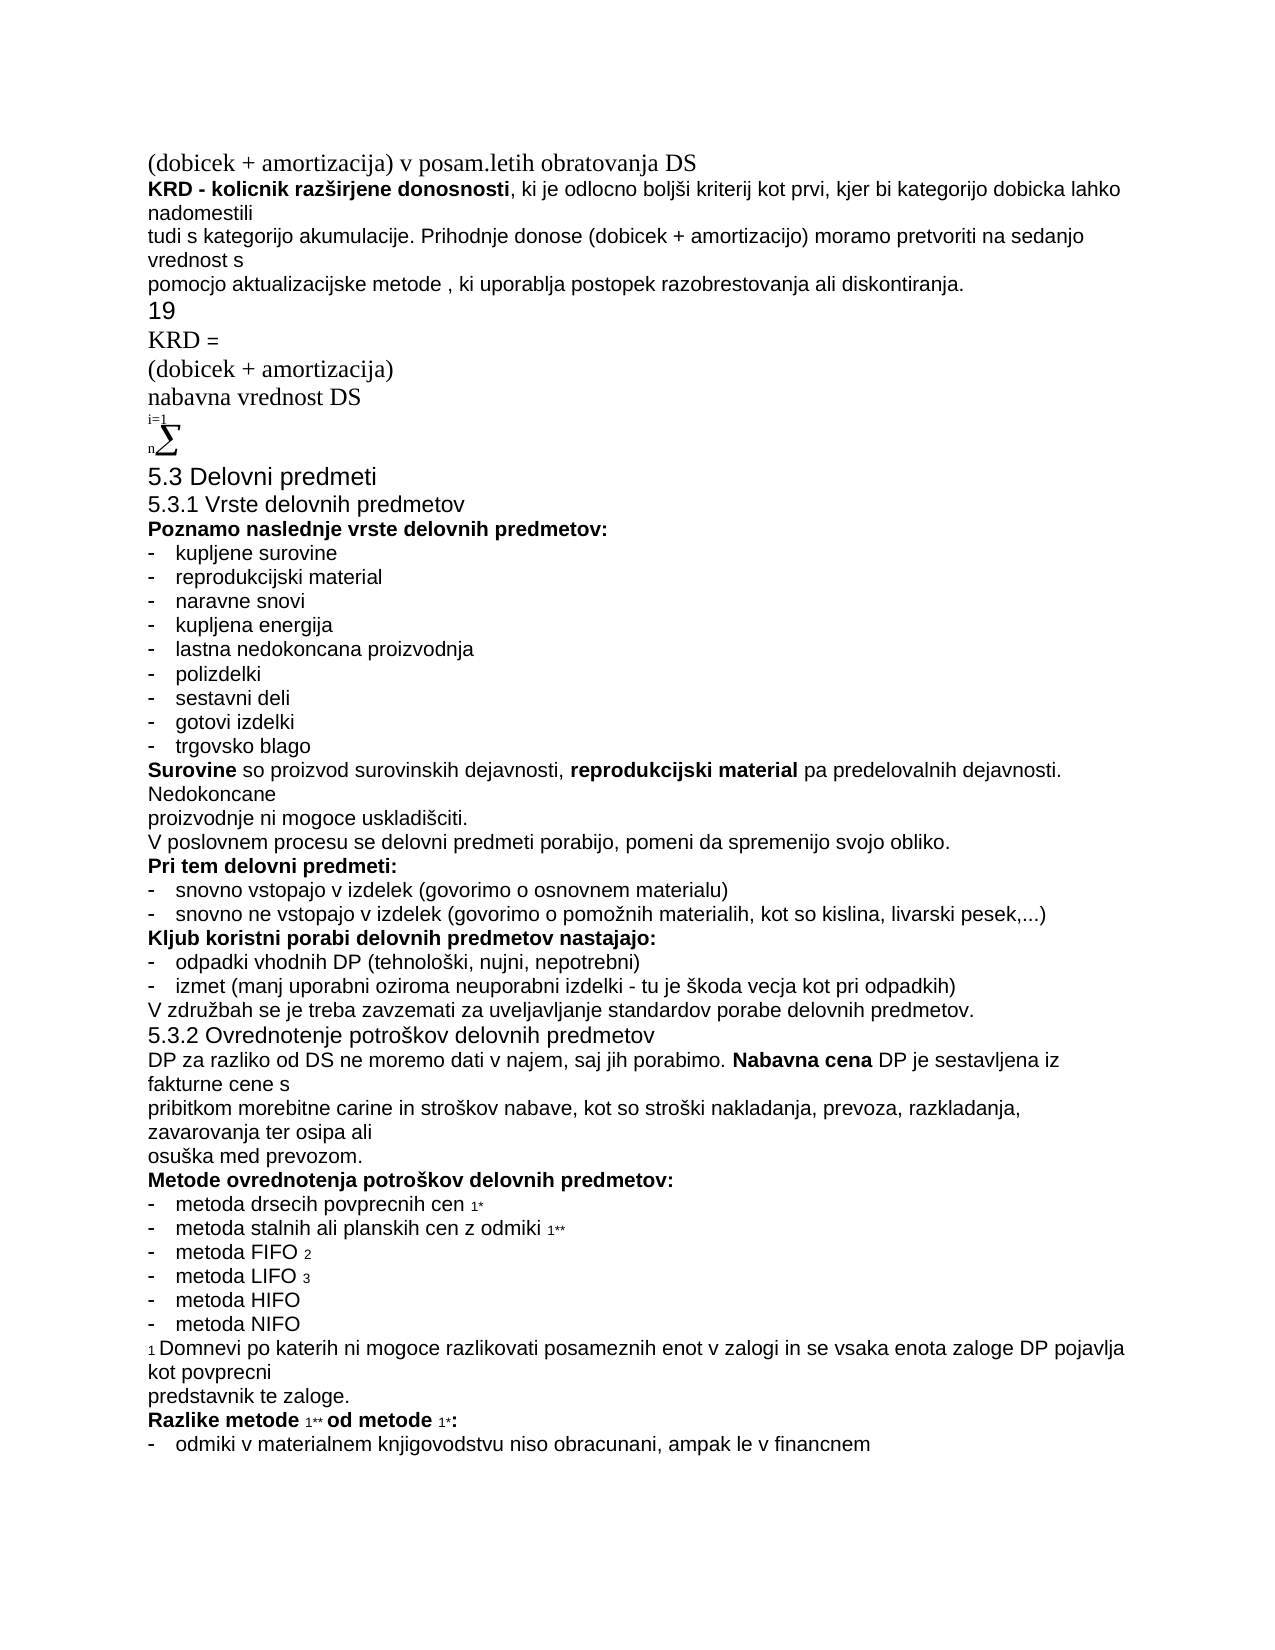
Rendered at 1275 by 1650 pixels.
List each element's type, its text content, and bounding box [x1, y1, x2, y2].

text polizdelki [148, 661, 1127, 685]
text metoda HIFO [148, 1288, 1127, 1312]
text KRD - kolicnik razširjene donosnosti, ki je odlocno boljši kriterij kot prvi, kjer bi kategorijo dobicka lahko nadomestili [148, 176, 1127, 224]
text odmiki v materialnem knjigovodstvu niso obracunani, ampak le v financnem [148, 1432, 1127, 1456]
text snovno vstopajo v izdelek (govorimo o osnovnem materialu) [148, 877, 1127, 901]
text Poznamo naslednje vrste delovnih predmetov: [148, 517, 1127, 541]
text i=1 [148, 411, 1127, 428]
text 19 [148, 296, 1127, 325]
text pomocjo aktualizacijske metode , ki uporablja postopek razobrestovanja ali diskontiranja. [148, 272, 1127, 296]
text osuška med prevozom. [148, 1144, 1127, 1168]
text naravne snovi [148, 589, 1127, 613]
text Surovine so proizvod surovinskih dejavnosti, reprodukcijski material pa predelovalnih dejavnosti. Nedokoncane [148, 758, 1127, 806]
text DP za razliko od DS ne moremo dati v najem, saj jih porabimo. Nabavna cena DP je sestavljena iz fakturne cene s [148, 1048, 1127, 1096]
text metoda LIFO 3 [148, 1264, 1127, 1288]
text nabavna vrednost DS [148, 382, 1127, 411]
text 5.3.2 Ovrednotenje potroškov delovnih predmetov [148, 1022, 1127, 1048]
text tudi s kategorijo akumulacije. Prihodnje donose (dobicek + amortizacijo) moramo pretvoriti na sedanjo vrednost s [148, 224, 1127, 272]
text Metode ovrednotenja potroškov delovnih predmetov: [148, 1168, 1127, 1192]
text V poslovnem procesu se delovni predmeti porabijo, pomeni da spremenijo svojo obliko. [148, 829, 1127, 853]
text Kljub koristni porabi delovnih predmetov nastajajo: [148, 926, 1127, 949]
text metoda NIFO [148, 1312, 1127, 1336]
text metoda stalnih ali planskih cen z odmiki 1** [148, 1216, 1127, 1240]
text 5.3.1 Vrste delovnih predmetov [148, 491, 1127, 517]
text izmet (manj uporabni oziroma neuporabni izdelki - tu je škoda vecja kot pri odpadkih) [148, 973, 1127, 998]
text odpadki vhodnih DP (tehnološki, nujni, nepotrebni) [148, 949, 1127, 973]
text (dobicek + amortizacija) v posam.letih obratovanja DS [148, 148, 1127, 176]
text metoda drsecih povprecnih cen 1* [148, 1192, 1127, 1216]
text trgovsko blago [148, 733, 1127, 758]
text lastna nedokoncana proizvodnja [148, 637, 1127, 661]
text reprodukcijski material [148, 565, 1127, 589]
text proizvodnje ni mogoce uskladišciti. [148, 806, 1127, 829]
text 1 Domnevi po katerih ni mogoce razlikovati posameznih enot v zalogi in se vsaka enota zaloge DP pojavlja kot povprecni [148, 1336, 1127, 1384]
text metoda FIFO 2 [148, 1240, 1127, 1264]
text sestavni deli [148, 685, 1127, 709]
text n [148, 428, 1127, 462]
text Razlike metode 1** od metode 1*: [148, 1408, 1127, 1432]
text pribitkom morebitne carine in stroškov nabave, kot so stroški nakladanja, prevoza, razkladanja, zavarovanja ter osipa ali [148, 1096, 1127, 1144]
text 5.3 Delovni predmeti [148, 462, 1127, 491]
text V združbah se je treba zavzemati za uveljavljanje standardov porabe delovnih predmetov. [148, 998, 1127, 1022]
text snovno ne vstopajo v izdelek (govorimo o pomožnih materialih, kot so kislina, livarski pesek,...) [148, 901, 1127, 926]
text Pri tem delovni predmeti: [148, 853, 1127, 877]
text KRD = [148, 325, 1127, 354]
text (dobicek + amortizacija) [148, 354, 1127, 382]
text gotovi izdelki [148, 709, 1127, 733]
text predstavnik te zaloge. [148, 1384, 1127, 1408]
text kupljene surovine [148, 541, 1127, 565]
text kupljena energija [148, 613, 1127, 637]
